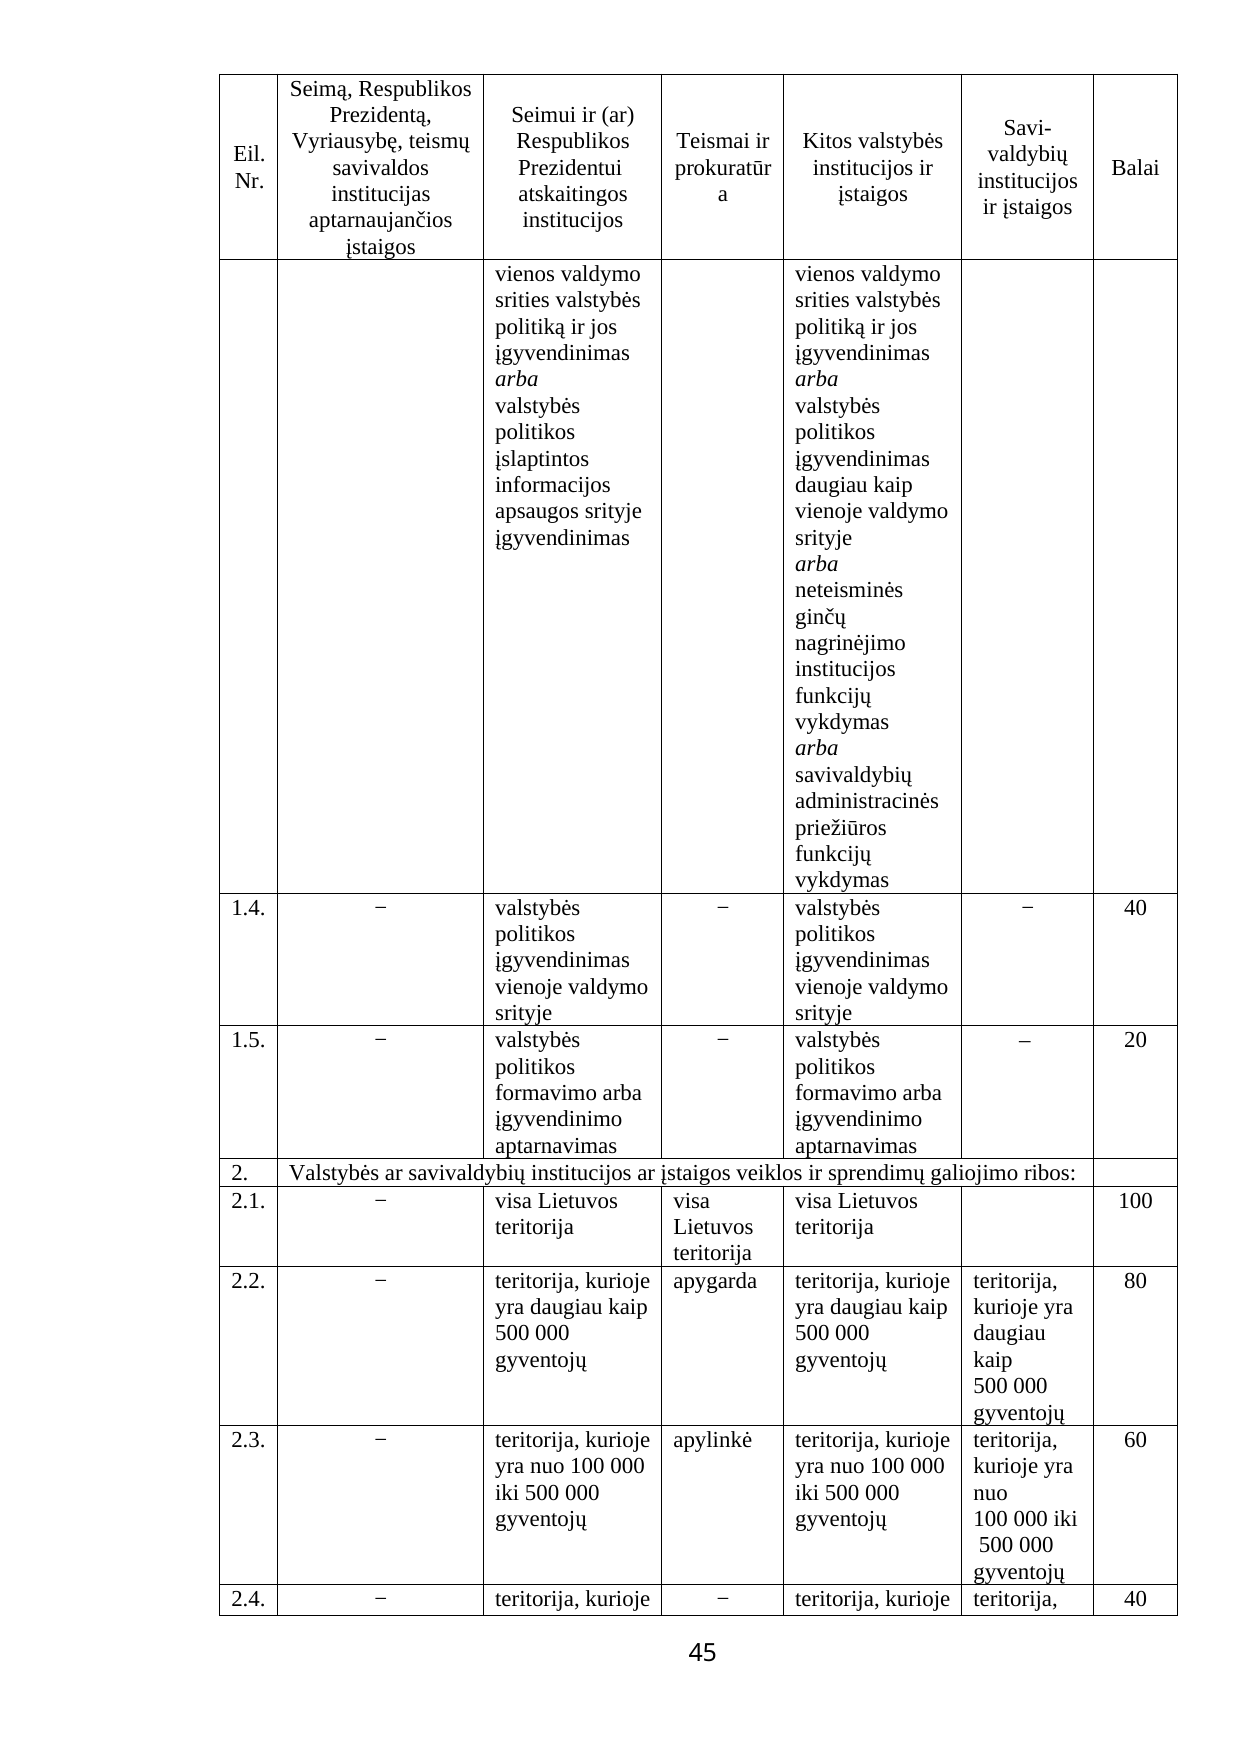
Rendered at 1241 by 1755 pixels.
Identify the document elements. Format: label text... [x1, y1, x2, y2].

table_cell − [662, 1026, 783, 1158]
table_cell 60 [1094, 1426, 1177, 1584]
table_cell [220, 260, 277, 893]
table_header Kitos valstybės institucijos ir įstaigos [784, 75, 961, 259]
table_cell − [662, 894, 783, 1025]
table_cell 2.1. [220, 1187, 277, 1266]
table_cell 20 [1094, 1026, 1177, 1158]
table_cell 2.4. [220, 1585, 277, 1615]
table_cell teritorija, kurioje yra nuo 100 000 iki 500 000 gyventojų [962, 1426, 1093, 1584]
table_cell visa Lietuvos teritorija [662, 1187, 783, 1266]
table_header Eil. Nr. [220, 75, 277, 259]
table_cell − [278, 1267, 483, 1425]
table_cell 2.3. [220, 1426, 277, 1584]
table_cell apygarda [662, 1267, 783, 1425]
table_cell vienos valdymo srities valstybės politiką ir jos įgyvendinimas arba valstybės politikos įslaptintos informacijos apsaugos srityje įgyvendinimas [484, 260, 661, 893]
table_cell 40 [1094, 1585, 1177, 1615]
table_cell − [962, 894, 1093, 1025]
table_cell − [278, 1585, 483, 1615]
table_cell 1.4. [220, 894, 277, 1025]
table_cell 2. [220, 1159, 277, 1186]
table_cell vienos valdymo srities valstybės politiką ir jos įgyvendinimas arba valstybės politikos įgyvendinimas daugiau kaip vienoje valdymo srityje arba neteisminės ginčų nagrinėjimo institucijos funkcijų vykdymas arba savivaldybių administracinės priežiūros funkcijų vykdymas [784, 260, 961, 893]
table_cell teritorija, kurioje yra daugiau kaip 500 000 gyventojų [962, 1267, 1093, 1425]
table_cell valstybės politikos formavimo arba įgyvendinimo aptarnavimas [484, 1026, 661, 1158]
table_cell − [278, 1026, 483, 1158]
table_cell [278, 260, 483, 893]
table_cell valstybės politikos formavimo arba įgyvendinimo aptarnavimas [784, 1026, 961, 1158]
table_cell − [278, 894, 483, 1025]
table_cell visa Lietuvos teritorija [784, 1187, 961, 1266]
table_header Seimą, Respublikos Prezidentą, Vyriausybę, teismų savivaldos institucijas aptarnaujančios įstaigos [278, 75, 483, 259]
table_cell − [662, 1585, 783, 1615]
table_cell apylinkė [662, 1426, 783, 1584]
table_cell [1094, 1159, 1177, 1186]
table_cell − [278, 1426, 483, 1584]
table_cell − [278, 1187, 483, 1266]
table_cell teritorija, kurioje [784, 1585, 961, 1615]
table_cell teritorija, kurioje yra nuo 100 000 iki 500 000 gyventojų [784, 1426, 961, 1584]
table_header Balai [1094, 75, 1177, 259]
table_header Seimui ir (ar) Respublikos Prezidentui atskaitingos institucijos [484, 75, 661, 259]
table_cell 40 [1094, 894, 1177, 1025]
table_cell 80 [1094, 1267, 1177, 1425]
table_header Savi-valdybių institucijos ir įstaigos [962, 75, 1093, 259]
table_cell visa Lietuvos teritorija [484, 1187, 661, 1266]
table_cell [962, 1187, 1093, 1266]
table_cell [1094, 260, 1177, 893]
table_cell valstybės politikos įgyvendinimas vienoje valdymo srityje [484, 894, 661, 1025]
table_cell 2.2. [220, 1267, 277, 1425]
table_cell [662, 260, 783, 893]
table_cell teritorija, kurioje yra daugiau kaip 500 000 gyventojų [784, 1267, 961, 1425]
table_header Teismai ir prokuratūra [662, 75, 783, 259]
table_cell teritorija, kurioje yra daugiau kaip 500 000 gyventojų [484, 1267, 661, 1425]
table_cell 100 [1094, 1187, 1177, 1266]
table_cell teritorija, kurioje yra nuo 100 000 iki 500 000 gyventojų [484, 1426, 661, 1584]
table_cell 1.5. [220, 1026, 277, 1158]
table_cell teritorija, kurioje [484, 1585, 661, 1615]
table_cell Valstybės ar savivaldybių institucijos ar įstaigos veiklos ir sprendimų galiojimo ribos: [278, 1159, 1093, 1186]
table_cell [962, 260, 1093, 893]
table_cell valstybės politikos įgyvendinimas vienoje valdymo srityje [784, 894, 961, 1025]
table_cell – [962, 1026, 1093, 1158]
table_cell teritorija, [962, 1585, 1093, 1615]
